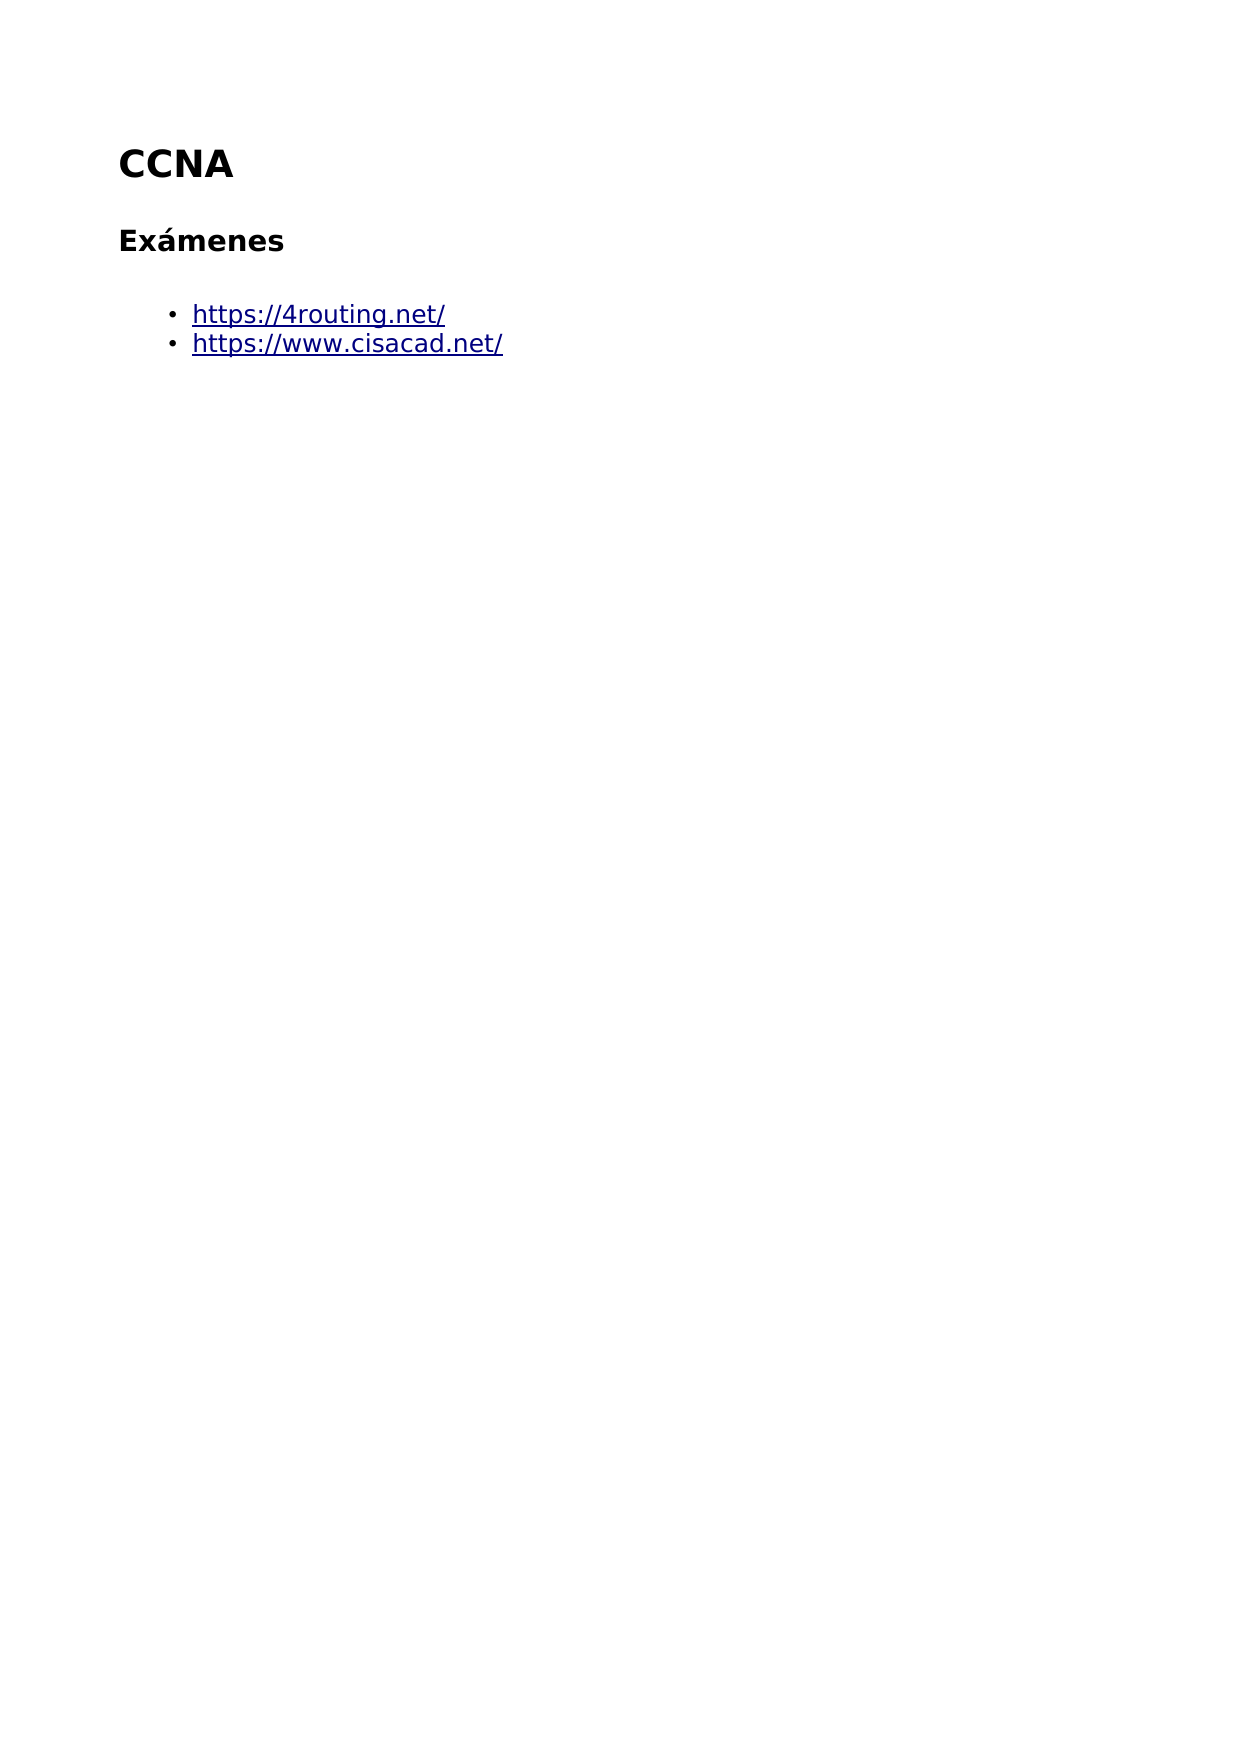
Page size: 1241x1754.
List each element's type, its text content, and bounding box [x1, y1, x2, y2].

list https://www.cisacad.net/ [177, 329, 1122, 358]
list https://4routing.net/ [177, 300, 1122, 329]
subtitle Exámenes [118, 224, 1122, 258]
subtitle CCNA [118, 143, 1122, 187]
